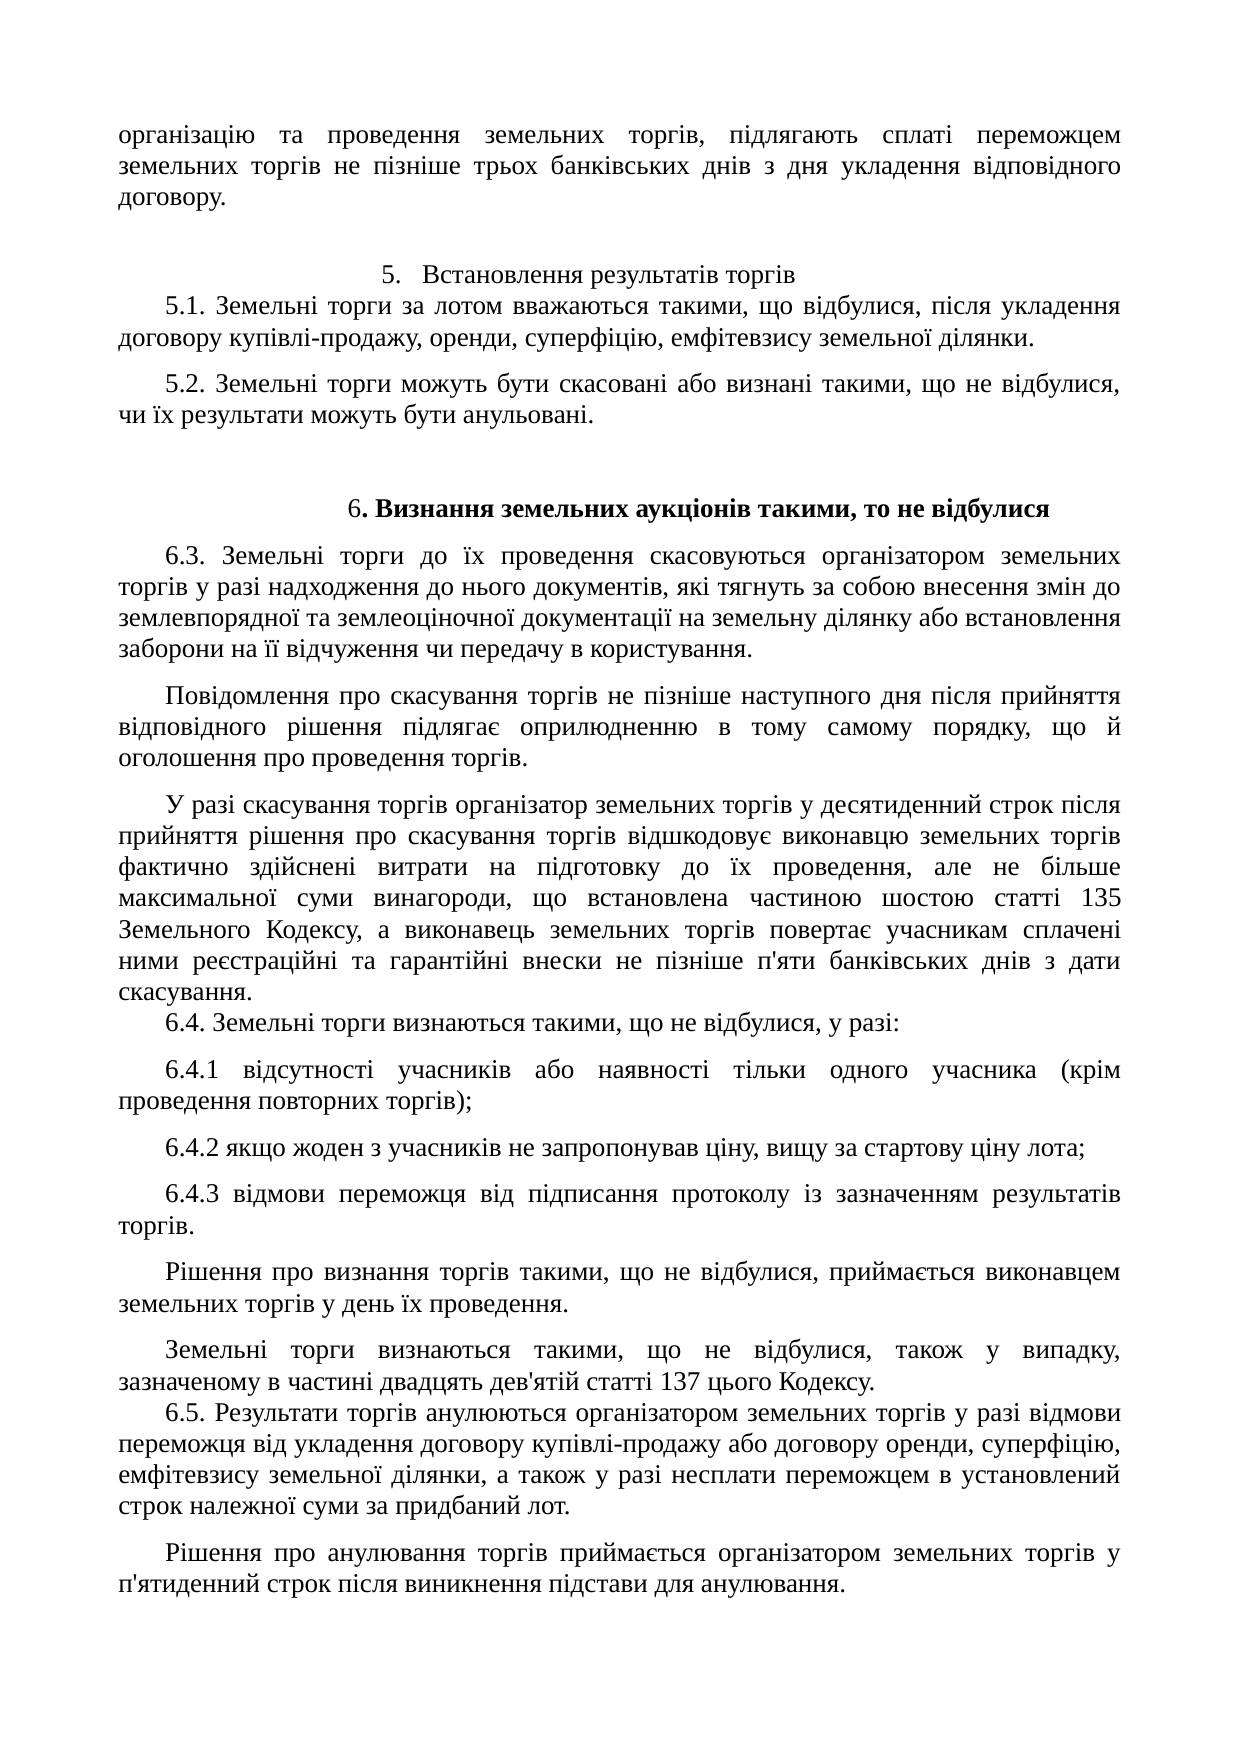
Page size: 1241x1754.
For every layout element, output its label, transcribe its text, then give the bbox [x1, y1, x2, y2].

text У разі скасування торгів організатор земельних торгів у десятиденний строк після прийняття рішення про скасування торгів відшкодовує виконавцю земельних торгів фактично здійснені витрати на підготовку до їх проведення, але не більше максимальної суми винагороди, що встановлена частиною шостою статті 135 Земельного Кодексу, а виконавець земельних торгів повертає учасникам сплачені ними реєстраційні та гарантійні внески не пізніше п'яти банківських днів з дати скасування. [118, 788, 1122, 1006]
text 5.1. Земельні торги за лотом вважаються такими, що відбулися, після укладення договору купівлі-продажу, оренди, суперфіцію, емфітевзису земельної ділянки. [118, 289, 1122, 352]
text 6.5. Результати торгів анулюються організатором земельних торгів у разі відмови переможця від укладення договору купівлі-продажу або договору оренди, суперфіцію, емфітевзису земельної ділянки, а також у разі несплати переможцем в установлений строк належної суми за придбаний лот. [118, 1396, 1122, 1520]
text 6. Визнання земельних аукціонів такими, то не відбулися [118, 492, 1122, 523]
text 5.2. Земельні торги можуть бути скасовані або визнані такими, що не відбулися, чи їх результати можуть бути анульовані. [118, 367, 1122, 430]
text 6.4. Земельні торги визнаються такими, що не відбулися, у разі: [118, 1006, 1122, 1037]
text Рішення про визнання торгів такими, що не відбулися, приймається виконавцем земельних торгів у день їх проведення. [118, 1256, 1122, 1318]
text Рішення про анулювання торгів приймається організатором земельних торгів у п'ятиденний строк після виникнення підстави для анулювання. [118, 1536, 1122, 1598]
text 5. Встановлення результатів торгів [118, 258, 1122, 289]
text 6.4.3 відмови переможця від підписання протоколу із зазначенням результатів торгів. [118, 1178, 1122, 1240]
text Земельні торги визнаються такими, що не відбулися, також у випадку, зазначеному в частині двадцять дев'ятій статті 137 цього Кодексу. [118, 1333, 1122, 1396]
text організацію та проведення земельних торгів, підлягають сплаті переможцем земельних торгів не пізніше трьох банківських днів з дня укладення відповідного договору. [118, 118, 1122, 212]
text 6.4.2 якщо жоден з учасників не запропонував ціну, вищу за стартову ціну лота; [118, 1131, 1122, 1162]
text Повідомлення про скасування торгів не пізніше наступного дня після прийняття відповідного рішення підлягає оприлюдненню в тому самому порядку, що й оголошення про проведення торгів. [118, 679, 1122, 772]
text 6.4.1 відсутності учасників або наявності тільки одного учасника (крім проведення повторних торгів); [118, 1053, 1122, 1115]
text 6.3. Земельні торги до їх проведення скасовуються організатором земельних торгів у разі надходження до нього документів, які тягнуть за собою внесення змін до землевпорядної та землеоціночної документації на земельну ділянку або встановлення заборони на її відчуження чи передачу в користування. [118, 539, 1122, 663]
